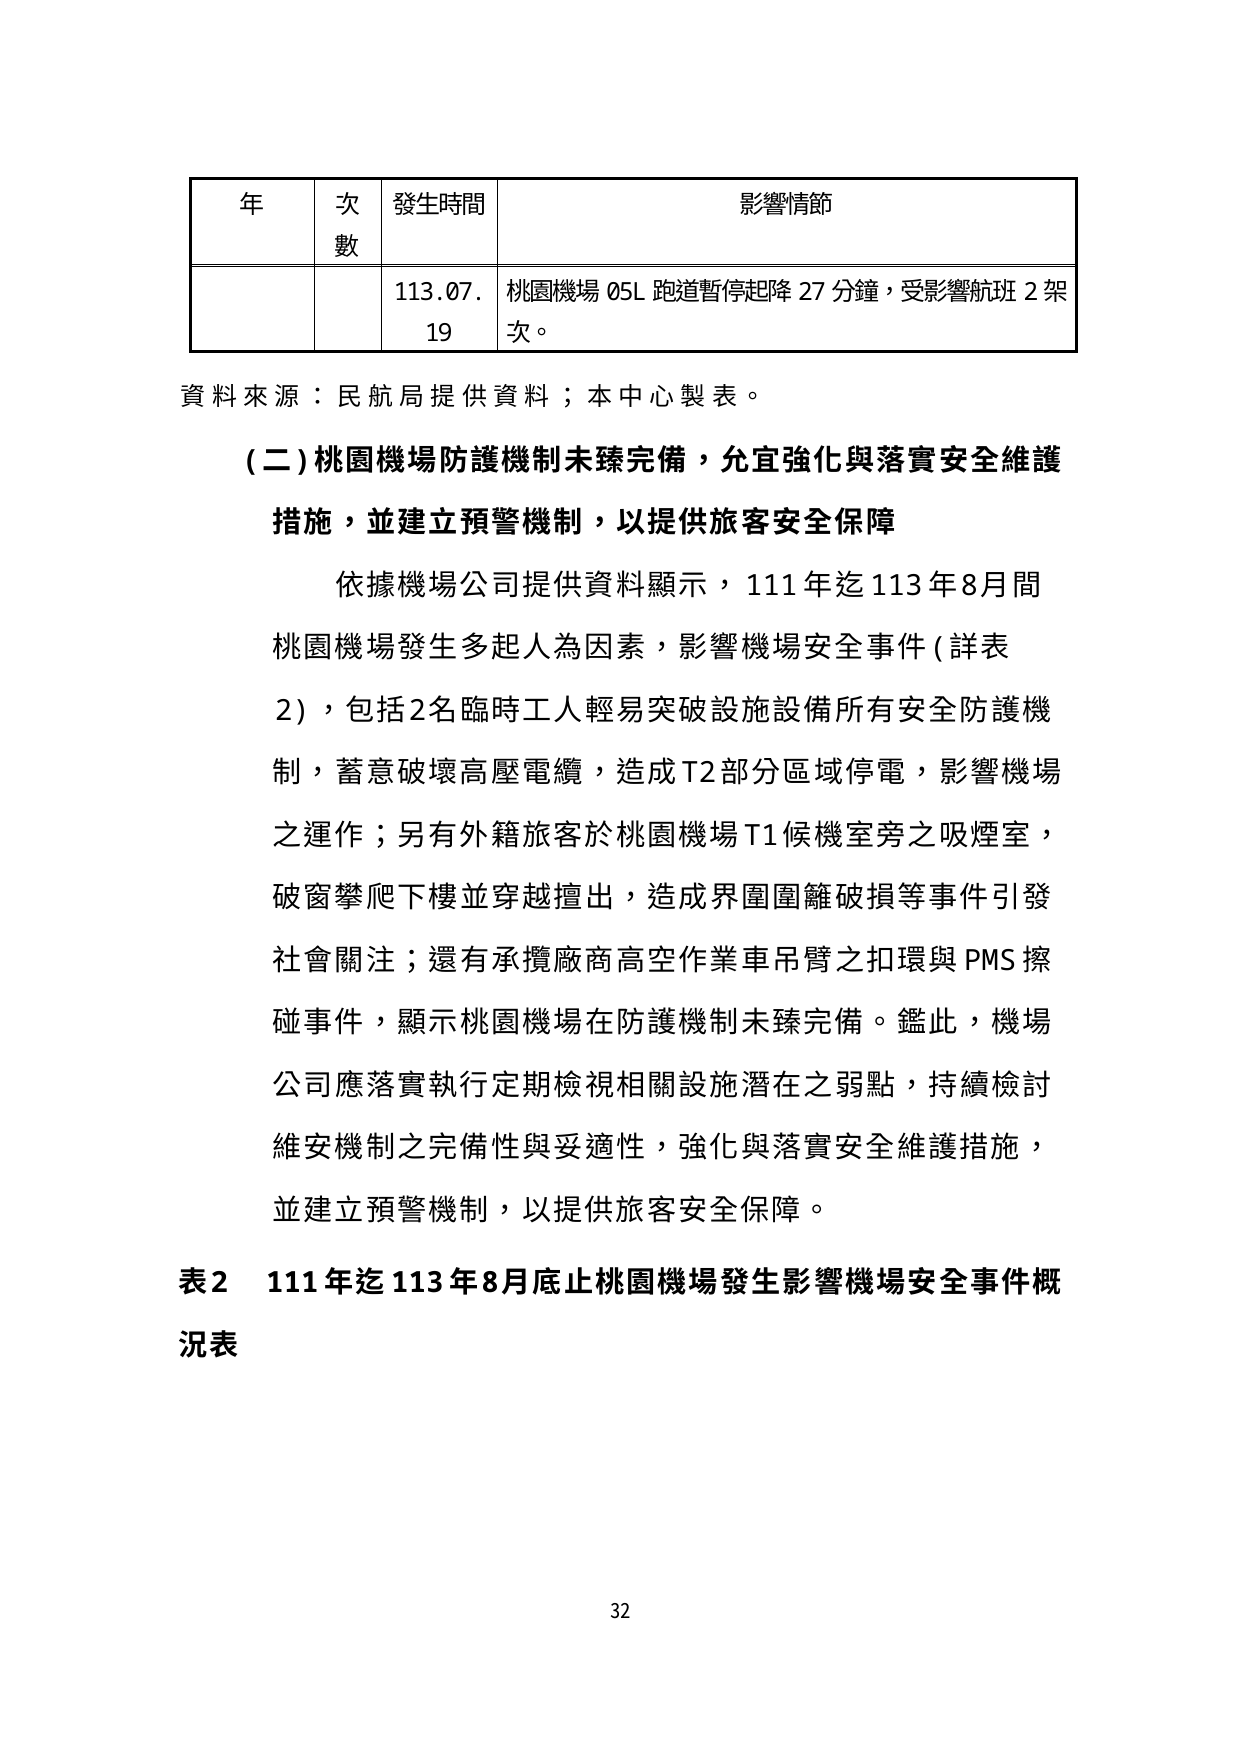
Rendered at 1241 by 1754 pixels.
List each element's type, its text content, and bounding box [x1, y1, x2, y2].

table_header 年 [192, 180, 314, 264]
table_cell 桃園機場05L跑道暫停起降27分鐘，受影響航班2架次。 [498, 267, 1075, 350]
table_cell [192, 267, 314, 350]
table_header 發生時間 [382, 180, 497, 264]
table_header 次數 [315, 180, 381, 264]
table_header 影響情節 [498, 180, 1075, 264]
text 依據機場公司提供資料顯示，111年迄113年8月間桃園機場發生多起人為因素，影響機場安全事件(詳表2)，包括2名臨時工人輕易突破設施設備所有安全防護機制，蓄意破壞高壓電纜，造成T2部分區域停電，影響機場之運作；另有外籍旅客於桃園機場T1候機室旁之吸煙室，破窗攀爬下樓並穿越擅出，造成界圍圍籬破損等事件引發社會關注；還有承攬廠商高空作業車吊臂之扣環與PMS擦碰事件，顯示桃園機場在防護機制未臻完備。鑑此，機場公司應落實執行定期檢視相關設施潛在之弱點，持續檢討維安機制之完備性與妥適性，強化與落實安全維護措施，並建立預警機制，以提供旅客安全保障。 [266, 541, 1063, 1228]
table_cell [315, 267, 381, 350]
table_cell 113.07.19 [382, 267, 497, 350]
subtitle (二)桃園機場防護機制未臻完備，允宜強化與落實安全維護措施，並建立預警機制，以提供旅客安全保障 [236, 416, 1063, 541]
text 資料來源：民航局提供資料；本中心製表。 [177, 353, 1063, 416]
text 表2 111年迄113年8月底止桃園機場發生影響機場安全事件概況表 [177, 1239, 1063, 1364]
